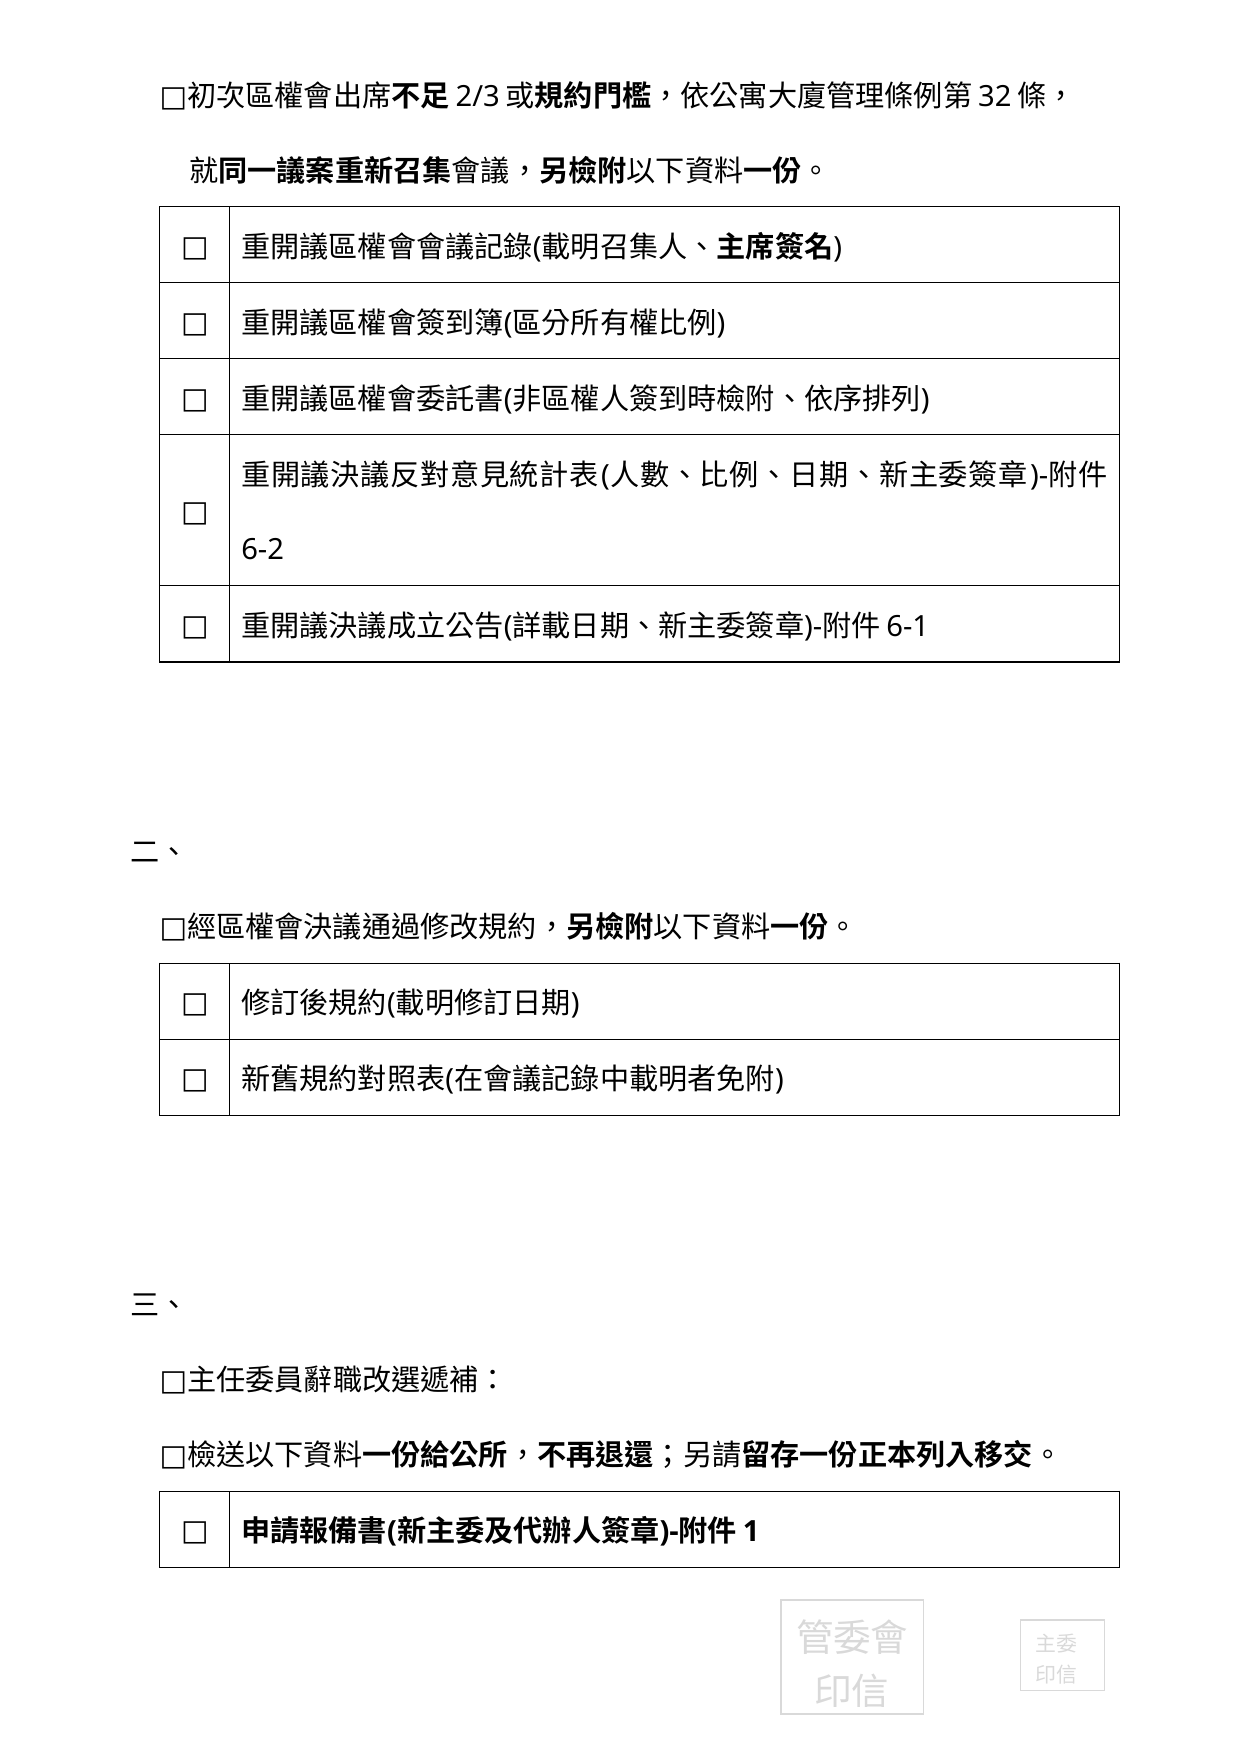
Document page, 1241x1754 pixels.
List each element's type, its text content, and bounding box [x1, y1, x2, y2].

text □初次區權會出席不足2/3或規約門檻，依公寓大廈管理條例第32條， [130, 56, 1146, 131]
table_cell □ [160, 359, 229, 434]
text □主任委員辭職改選遞補： [130, 1341, 1146, 1416]
text □檢送以下資料一份給公所，不再退還；另請留存一份正本列入移交。 [130, 1416, 1146, 1491]
text □經區權會決議通過修改規約，另檢附以下資料一份。 [159, 887, 1146, 962]
table_cell 新舊規約對照表(在會議記錄中載明者免附) [230, 1040, 1119, 1114]
text 就同一議案重新召集會議，另檢附以下資料一份。 [130, 131, 1146, 206]
table_cell 重開議決議成立公告(詳載日期、新主委簽章)-附件6-1 [230, 586, 1119, 661]
table_header □ [160, 964, 229, 1038]
table_header 重開議區權會會議記錄(載明召集人、主席簽名) [230, 207, 1119, 282]
table_cell 重開議決議反對意見統計表(人數、比例、日期、新主委簽章)-附件6-2 [230, 435, 1119, 585]
table_header □ [160, 207, 229, 282]
table_cell □ [160, 283, 229, 358]
table_header □ [160, 1492, 229, 1567]
table_header 申請報備書(新主委及代辦人簽章)-附件1 [230, 1492, 1119, 1567]
table_cell 重開議區權會簽到簿(區分所有權比例) [230, 283, 1119, 358]
table_cell □ [160, 586, 229, 661]
table_cell □ [160, 435, 229, 585]
text 三、 [130, 1266, 1146, 1341]
table_header 修訂後規約(載明修訂日期) [230, 964, 1119, 1038]
table_cell □ [160, 1040, 229, 1114]
text 二、 [130, 812, 1146, 887]
table_cell 重開議區權會委託書(非區權人簽到時檢附、依序排列) [230, 359, 1119, 434]
